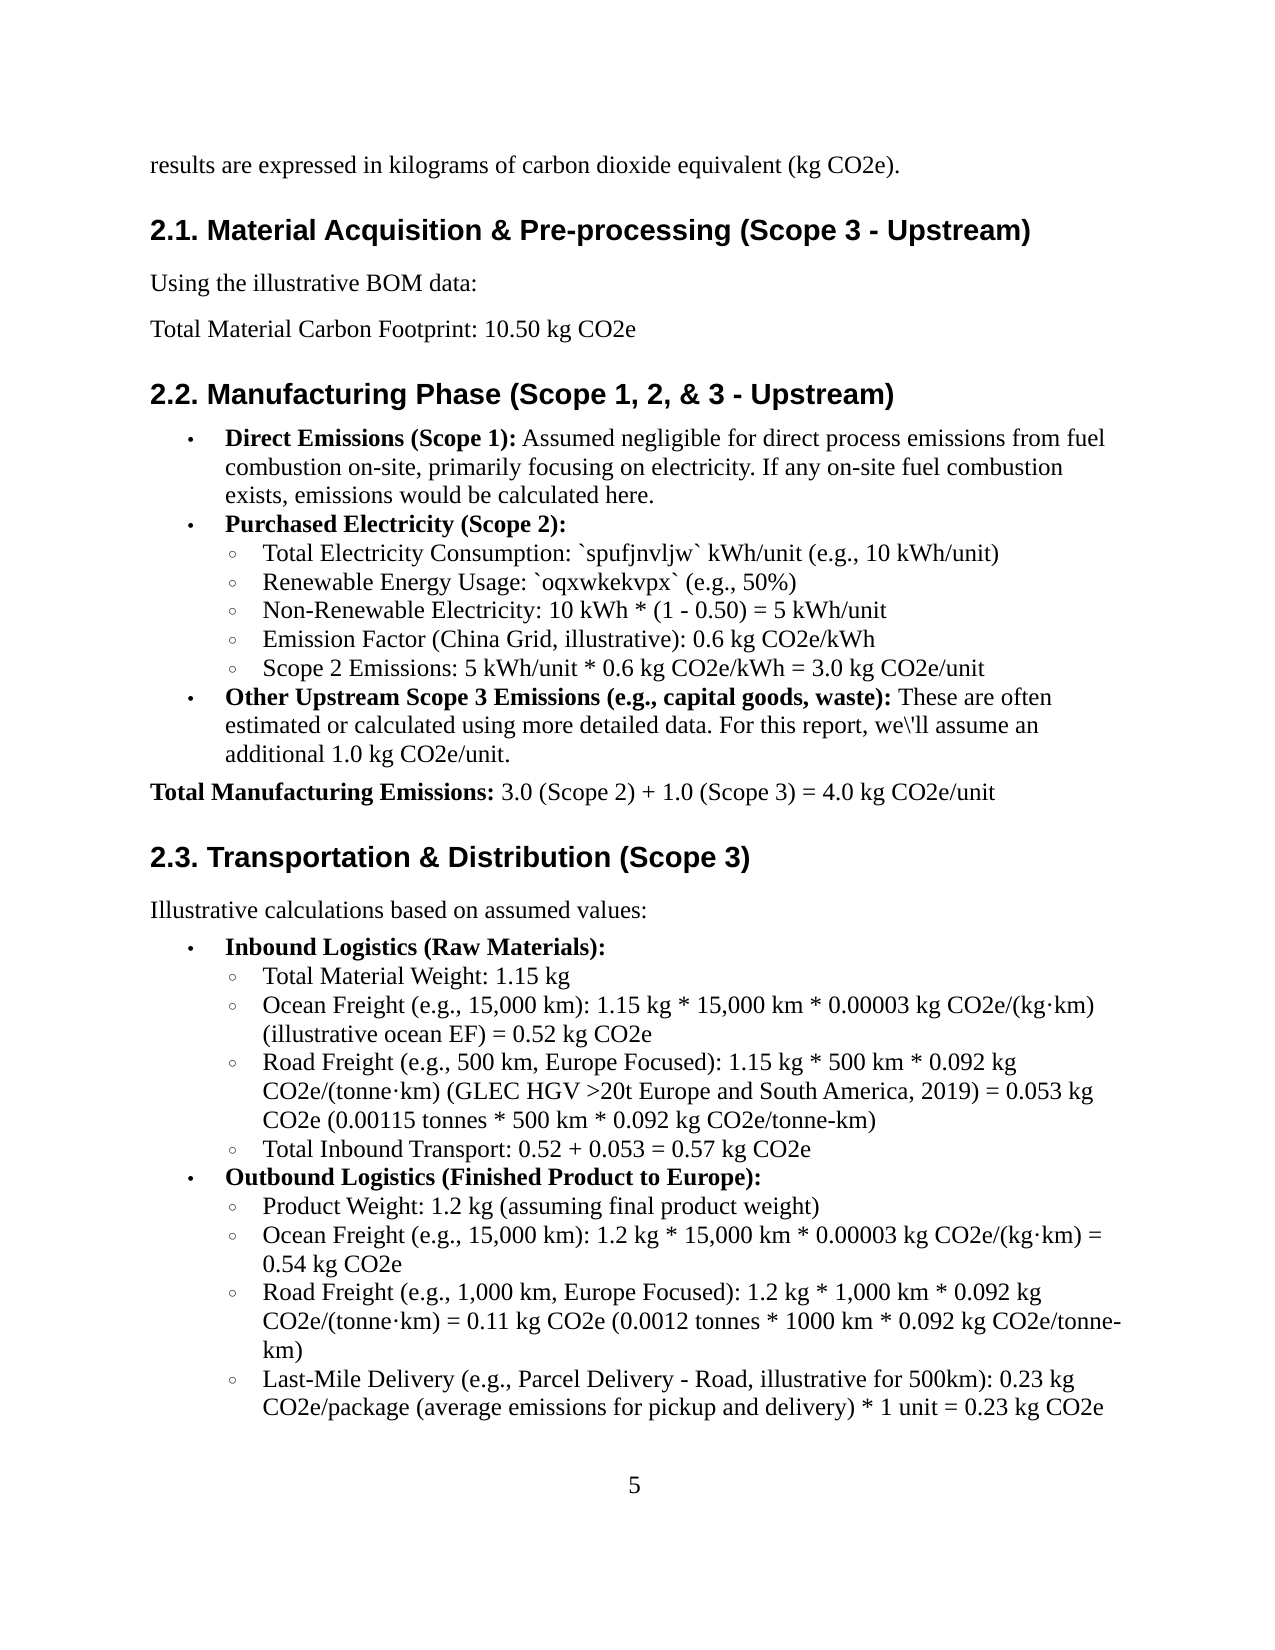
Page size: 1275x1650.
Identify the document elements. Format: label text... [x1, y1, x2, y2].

text Using the illustrative BOM data: [150, 268, 1125, 296]
subtitle 2.2. Manufacturing Phase (Scope 1, 2, & 3 - Upstream) [150, 377, 1125, 411]
text results are expressed in kilograms of carbon dioxide equivalent (kg CO2e). [150, 150, 1125, 179]
list Last-Mile Delivery (e.g., Parcel Delivery - Road, illustrative for 500km): 0.23 kg CO2e/package (average emissions for pickup and delivery) * 1 unit = 0.23 kg CO2e [225, 1364, 1125, 1421]
list Inbound Logistics (Raw Materials): [187, 932, 1125, 961]
list Product Weight: 1.2 kg (assuming final product weight) [225, 1191, 1125, 1220]
list Non-Renewable Electricity: 10 kWh * (1 - 0.50) = 5 kWh/unit [225, 596, 1125, 624]
list Total Electricity Consumption: `spufjnvljw` kWh/unit (e.g., 10 kWh/unit) [225, 538, 1125, 567]
list Road Freight (e.g., 1,000 km, Europe Focused): 1.2 kg * 1,000 km * 0.092 kg CO2e/(tonne·km) = 0.11 kg CO2e (0.0012 tonnes * 1000 km * 0.092 kg CO2e/tonne-km) [225, 1277, 1125, 1364]
subtitle 2.1. Material Acquisition & Pre-processing (Scope 3 - Upstream) [150, 213, 1125, 246]
text Total Manufacturing Emissions: 3.0 (Scope 2) + 1.0 (Scope 3) = 4.0 kg CO2e/unit [150, 777, 1125, 806]
list Emission Factor (China Grid, illustrative): 0.6 kg CO2e/kWh [225, 624, 1125, 653]
text Total Material Carbon Footprint: 10.50 kg CO2e [150, 314, 1125, 343]
text Illustrative calculations based on assumed values: [150, 895, 1125, 923]
list Total Material Weight: 1.15 kg [225, 961, 1125, 990]
list Purchased Electricity (Scope 2): [187, 509, 1125, 538]
list Outbound Logistics (Finished Product to Europe): [187, 1162, 1125, 1191]
list Total Inbound Transport: 0.52 + 0.053 = 0.57 kg CO2e [225, 1134, 1125, 1162]
list Ocean Freight (e.g., 15,000 km): 1.15 kg * 15,000 km * 0.00003 kg CO2e/(kg·km) (illustrative ocean EF) = 0.52 kg CO2e [225, 990, 1125, 1047]
list Road Freight (e.g., 500 km, Europe Focused): 1.15 kg * 500 km * 0.092 kg CO2e/(tonne·km) (GLEC HGV >20t Europe and South America, 2019) = 0.053 kg CO2e (0.00115 tonnes * 500 km * 0.092 kg CO2e/tonne-km) [225, 1047, 1125, 1134]
list Ocean Freight (e.g., 15,000 km): 1.2 kg * 15,000 km * 0.00003 kg CO2e/(kg·km) = 0.54 kg CO2e [225, 1220, 1125, 1277]
list Direct Emissions (Scope 1): Assumed negligible for direct process emissions from fuel combustion on-site, primarily focusing on electricity. If any on-site fuel combustion exists, emissions would be calculated here. [187, 423, 1125, 509]
subtitle 2.3. Transportation & Distribution (Scope 3) [150, 840, 1125, 873]
list Other Upstream Scope 3 Emissions (e.g., capital goods, waste): These are often estimated or calculated using more detailed data. For this report, we\'ll assume an additional 1.0 kg CO2e/unit. [187, 682, 1125, 768]
list Renewable Energy Usage: `oqxwkekvpx` (e.g., 50%) [225, 567, 1125, 596]
list Scope 2 Emissions: 5 kWh/unit * 0.6 kg CO2e/kWh = 3.0 kg CO2e/unit [225, 653, 1125, 682]
